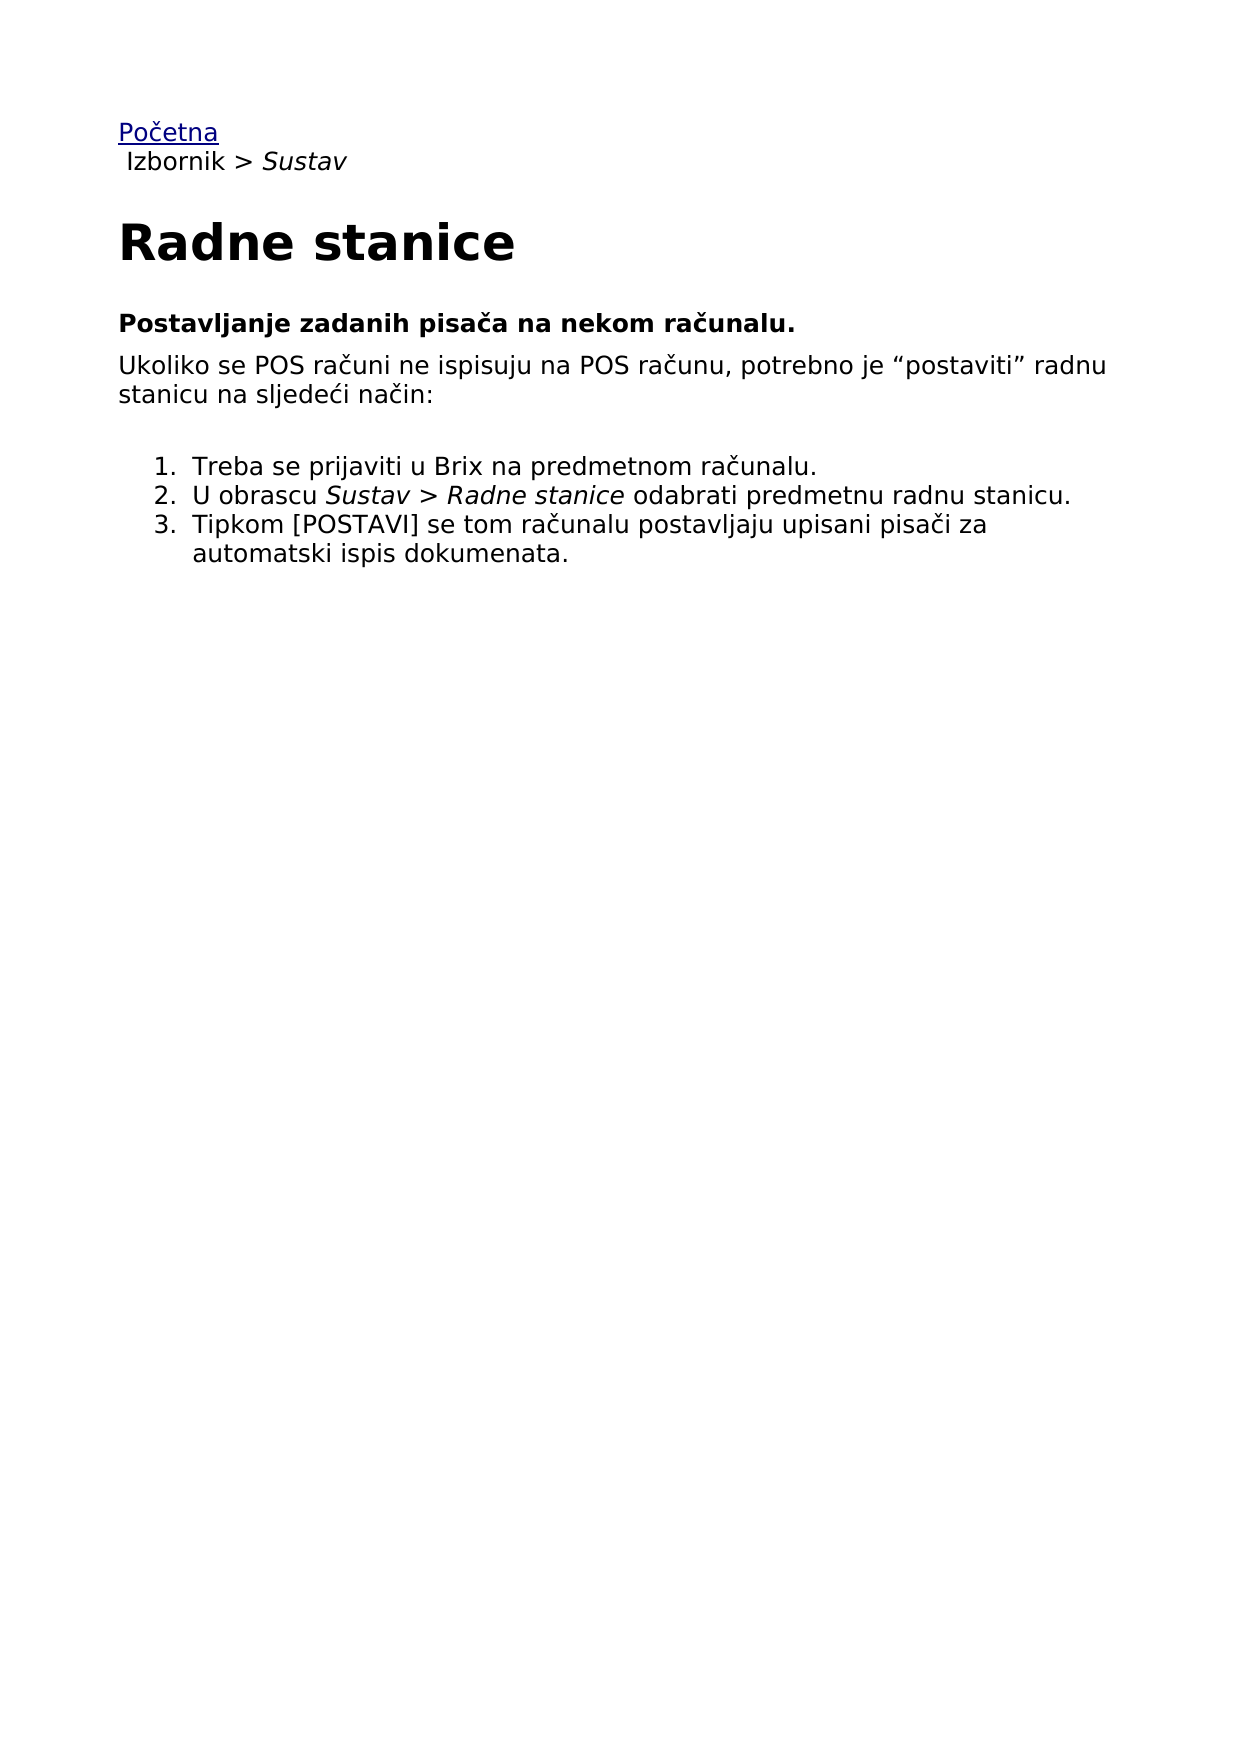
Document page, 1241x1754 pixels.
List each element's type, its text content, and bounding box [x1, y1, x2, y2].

list Tipkom [POSTAVI] se tom računalu postavljaju upisani pisači za automatski ispis dokumenata. [177, 510, 1122, 568]
list Treba se prijaviti u Brix na predmetnom računalu. [177, 452, 1122, 481]
text Početna Izbornik > Sustav [118, 118, 1122, 176]
subtitle Radne stanice [118, 214, 1122, 272]
text Ukoliko se POS računi ne ispisuju na POS računu, potrebno je “postaviti” radnu stanicu na sljedeći način: [118, 351, 1122, 410]
list U obrascu Sustav > Radne stanice odabrati predmetnu radnu stanicu. [177, 481, 1122, 510]
subtitle Postavljanje zadanih pisača na nekom računalu. [118, 310, 1122, 339]
